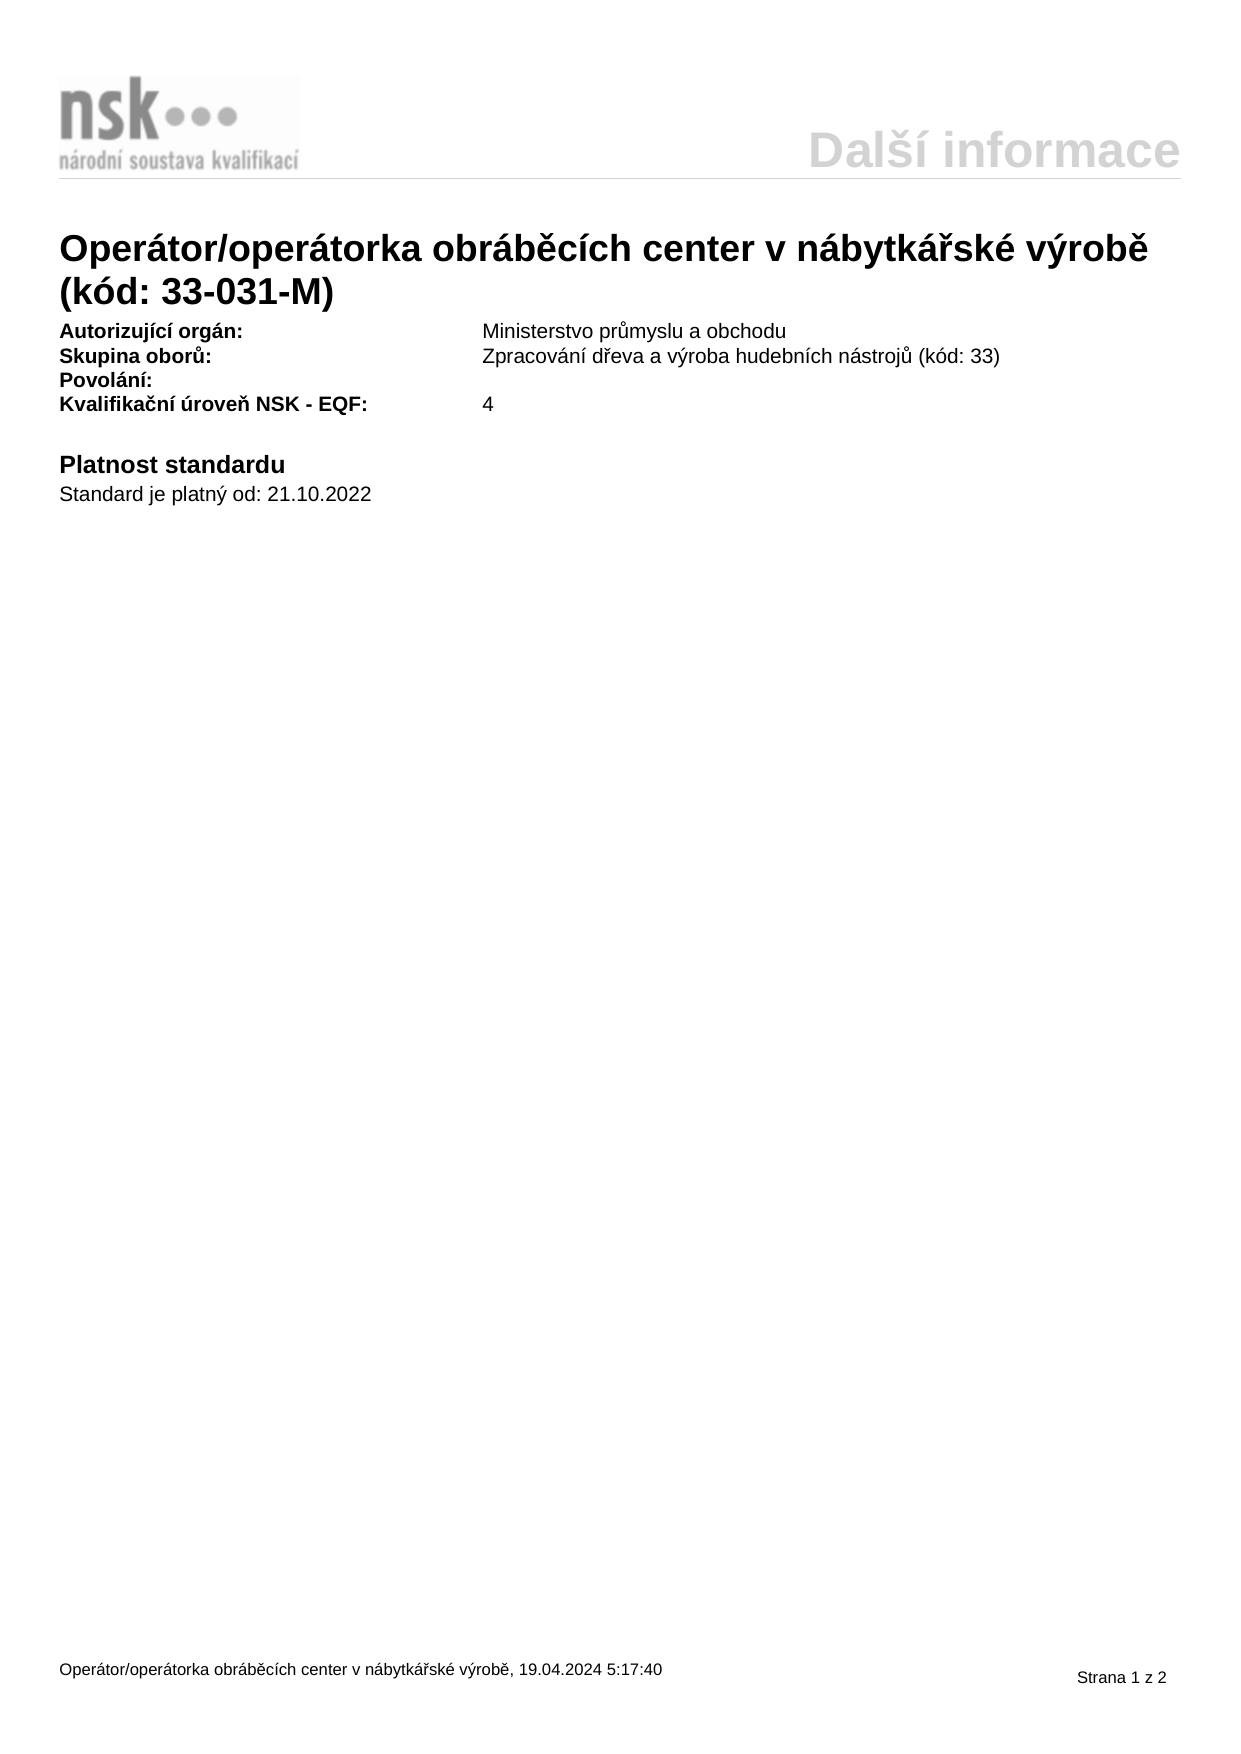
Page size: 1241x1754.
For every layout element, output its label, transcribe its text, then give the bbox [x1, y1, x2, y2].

table_cell Ministerstvo průmyslu a obchodu [482, 319, 1181, 344]
table_cell [482, 806, 619, 1106]
table_cell [861, 806, 1167, 1106]
table_cell 4 [482, 392, 1181, 417]
table_cell [861, 1106, 1167, 1383]
table_cell Povolání: [59, 368, 482, 392]
table_cell [482, 196, 619, 224]
table_cell [482, 1384, 619, 1659]
table_cell [627, 806, 861, 1106]
table_cell [482, 172, 619, 178]
table_cell [59, 418, 119, 446]
table_cell [1167, 196, 1181, 224]
table_cell [59, 506, 119, 806]
table_cell [59, 806, 119, 1106]
table_cell [627, 418, 861, 446]
table_cell Platnost standardu [59, 446, 1181, 482]
table_cell [482, 313, 619, 319]
table_cell [619, 418, 627, 446]
table_cell [119, 196, 482, 224]
table_cell [627, 506, 861, 806]
table_cell [619, 172, 627, 178]
table_cell [1167, 806, 1181, 1106]
table_cell [861, 196, 1167, 224]
table_cell [619, 1106, 627, 1383]
table_cell [59, 313, 119, 319]
table_cell [619, 368, 627, 392]
table_cell [1167, 313, 1181, 319]
table_cell [619, 1384, 627, 1659]
table_cell [59, 1384, 119, 1659]
table_cell [119, 506, 482, 806]
table_cell [1167, 418, 1181, 446]
table_cell [619, 806, 627, 1106]
table_cell [1167, 368, 1181, 392]
table_cell Operátor/operátorka obráběcích center v nábytkářské výrobě, 19.04.2024 5:17:40 [59, 1660, 861, 1696]
table_cell [119, 1106, 482, 1383]
table_cell Skupina oborů: [59, 344, 482, 368]
table_cell [1167, 1106, 1181, 1383]
table_cell Autorizující orgán: [59, 319, 482, 343]
table_cell [861, 418, 1167, 446]
table_cell [119, 313, 482, 319]
table_cell Strana 1 z 2 [861, 1660, 1167, 1696]
table_cell [627, 196, 861, 224]
table_cell [627, 1106, 861, 1383]
table_cell [482, 418, 619, 446]
table_cell [59, 196, 119, 224]
table_cell [619, 313, 627, 319]
table_cell [482, 368, 619, 392]
table_cell [627, 313, 861, 319]
table_cell [482, 506, 619, 806]
table_cell [627, 1384, 861, 1659]
table_cell [1167, 1660, 1181, 1696]
table_cell [619, 506, 627, 806]
table_cell Operátor/operátorka obráběcích center v nábytkářské výrobě (kód: 33-031-M) [59, 224, 1181, 313]
table_cell [119, 1384, 482, 1659]
table_cell [619, 196, 627, 224]
table_cell [482, 1106, 619, 1383]
table_cell [119, 172, 482, 178]
table_cell Zpracování dřeva a výroba hudebních nástrojů (kód: 33) [482, 344, 1181, 368]
table_cell [861, 313, 1167, 319]
table_header Další informace [627, 59, 1181, 178]
table_cell [1167, 506, 1181, 806]
table_cell [59, 1106, 119, 1383]
table_cell [627, 368, 861, 392]
table_cell [861, 368, 1167, 392]
table_cell Kvalifikační úroveň NSK - EQF: [59, 392, 482, 416]
table_header [620, 59, 627, 172]
table_cell [59, 179, 1181, 196]
picture [58, 59, 620, 172]
table_cell [1167, 1384, 1181, 1659]
table_cell [59, 172, 119, 178]
table_cell [119, 806, 482, 1106]
table_cell [861, 1384, 1167, 1659]
table_cell [861, 506, 1167, 806]
table_cell [119, 418, 482, 446]
table_cell Standard je platný od: 21.10.2022 [59, 482, 1181, 506]
